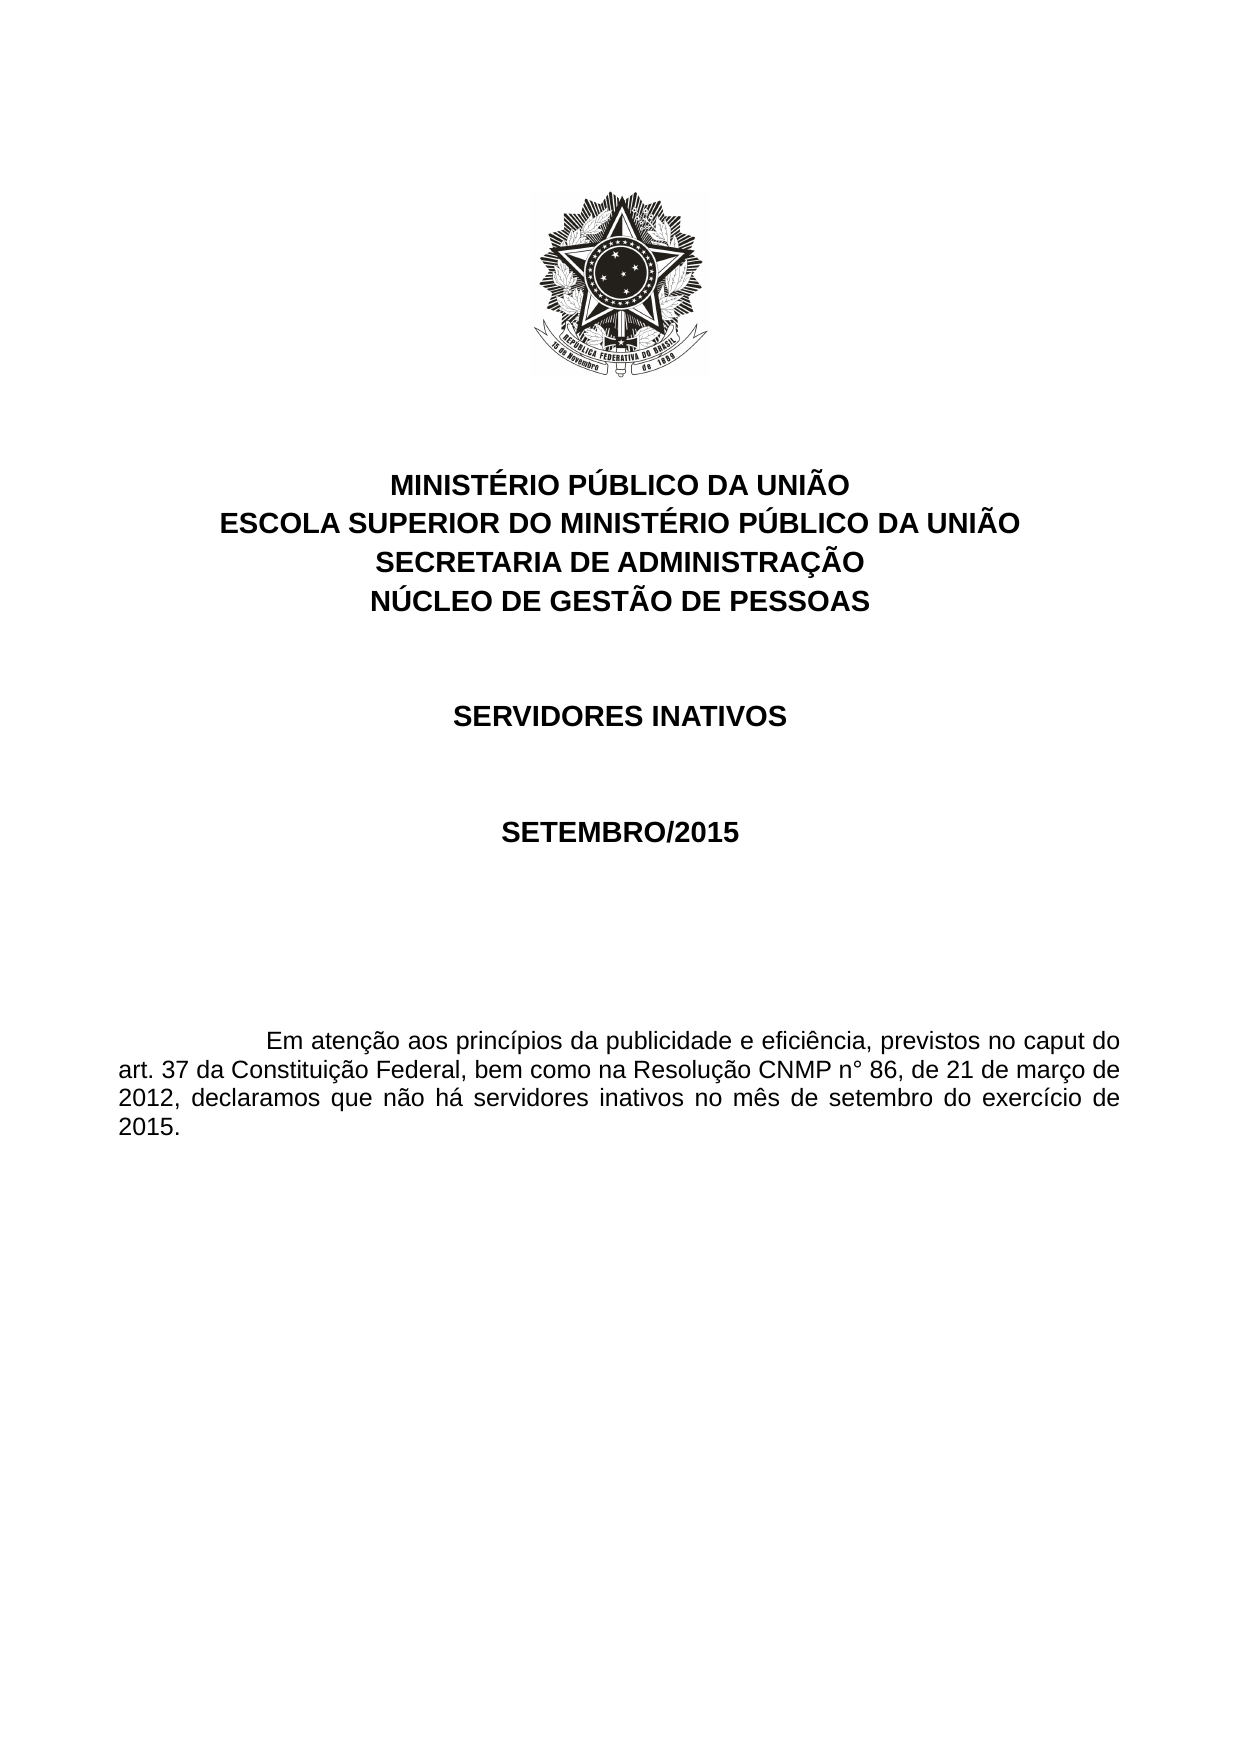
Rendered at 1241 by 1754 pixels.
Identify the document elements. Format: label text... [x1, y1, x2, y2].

text Em atenção aos princípios da publicidade e eficiência, previstos no caput do art. 37 da Constituição Federal, bem como na Resolução CNMP n° 86, de 21 de março de 2012, declaramos que não há servidores inativos no mês de setembro do exercício de 2015. [118, 1026, 1122, 1141]
text SECRETARIA DE ADMINISTRAÇÃO [118, 545, 1122, 578]
text MINISTÉRIO PÚBLICO DA UNIÃO [118, 468, 1122, 501]
text NÚCLEO DE GESTÃO DE PESSOAS [118, 583, 1122, 617]
picture [530, 190, 710, 379]
text SETEMBRO/2015 [118, 815, 1122, 848]
text SERVIDORES INATIVOS [118, 699, 1122, 733]
text ESCOLA SUPERIOR DO MINISTÉRIO PÚBLICO DA UNIÃO [118, 506, 1122, 540]
